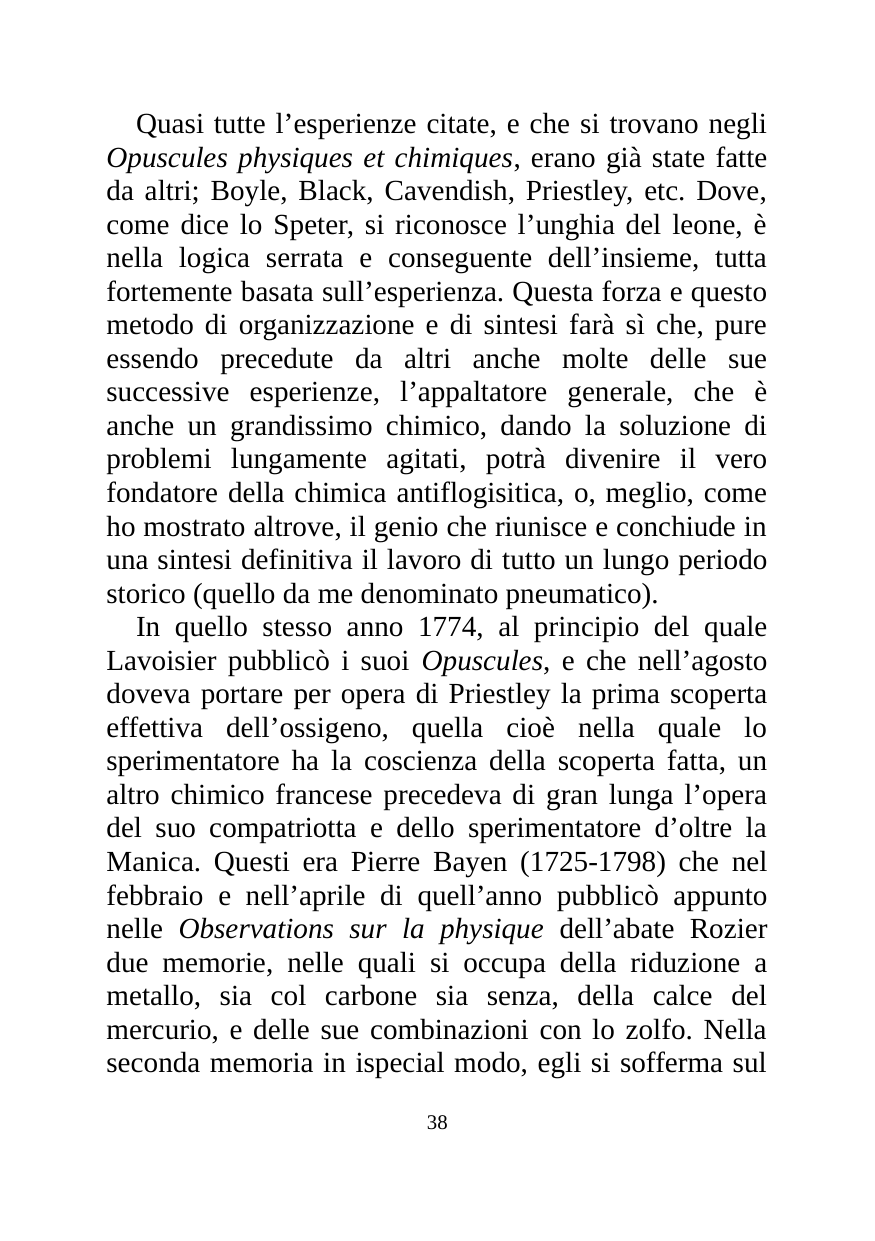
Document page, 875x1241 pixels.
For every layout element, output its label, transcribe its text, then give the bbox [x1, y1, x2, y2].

text In quello stesso anno 1774, al principio del quale Lavoisier pubblicò i suoi Opuscules, e che nell’agosto doveva portare per opera di Priestley la prima scoperta effettiva dell’ossigeno, quella cioè nella quale lo sperimentatore ha la coscienza della scoperta fatta, un altro chimico francese precedeva di gran lunga l’opera del suo compatriotta e dello sperimentatore d’oltre la Manica. Questi era Pierre Bayen (1725-1798) che nel febbraio e nell’aprile di quell’anno pubblicò appunto nelle Observations sur la physique dell’abate Rozier due memorie, nelle quali si occupa della riduzione a metallo, sia col carbone sia senza, della calce del mercurio, e delle sue combinazioni con lo zolfo. Nella seconda memoria in ispecial modo, egli si sofferma sul [106, 609, 768, 1079]
text Quasi tutte l’esperienze citate, e che si trovano negli Opuscules physiques et chimiques, erano già state fatte da altri; Boyle, Black, Cavendish, Priestley, etc. Dove, come dice lo Speter, si riconosce l’unghia del leone, è nella logica serrata e conseguente dell’insieme, tutta fortemente basata sull’esperienza. Questa forza e questo metodo di organizzazione e di sintesi farà sì che, pure essendo precedute da altri anche molte delle sue successive esperienze, l’appaltatore generale, che è anche un grandissimo chimico, dando la soluzione di problemi lungamente agitati, potrà divenire il vero fondatore della chimica antiflogisitica, o, meglio, come ho mostrato altrove, il genio che riunisce e conchiude in una sintesi definitiva il lavoro di tutto un lungo periodo storico (quello da me denominato pneumatico). [106, 106, 768, 609]
